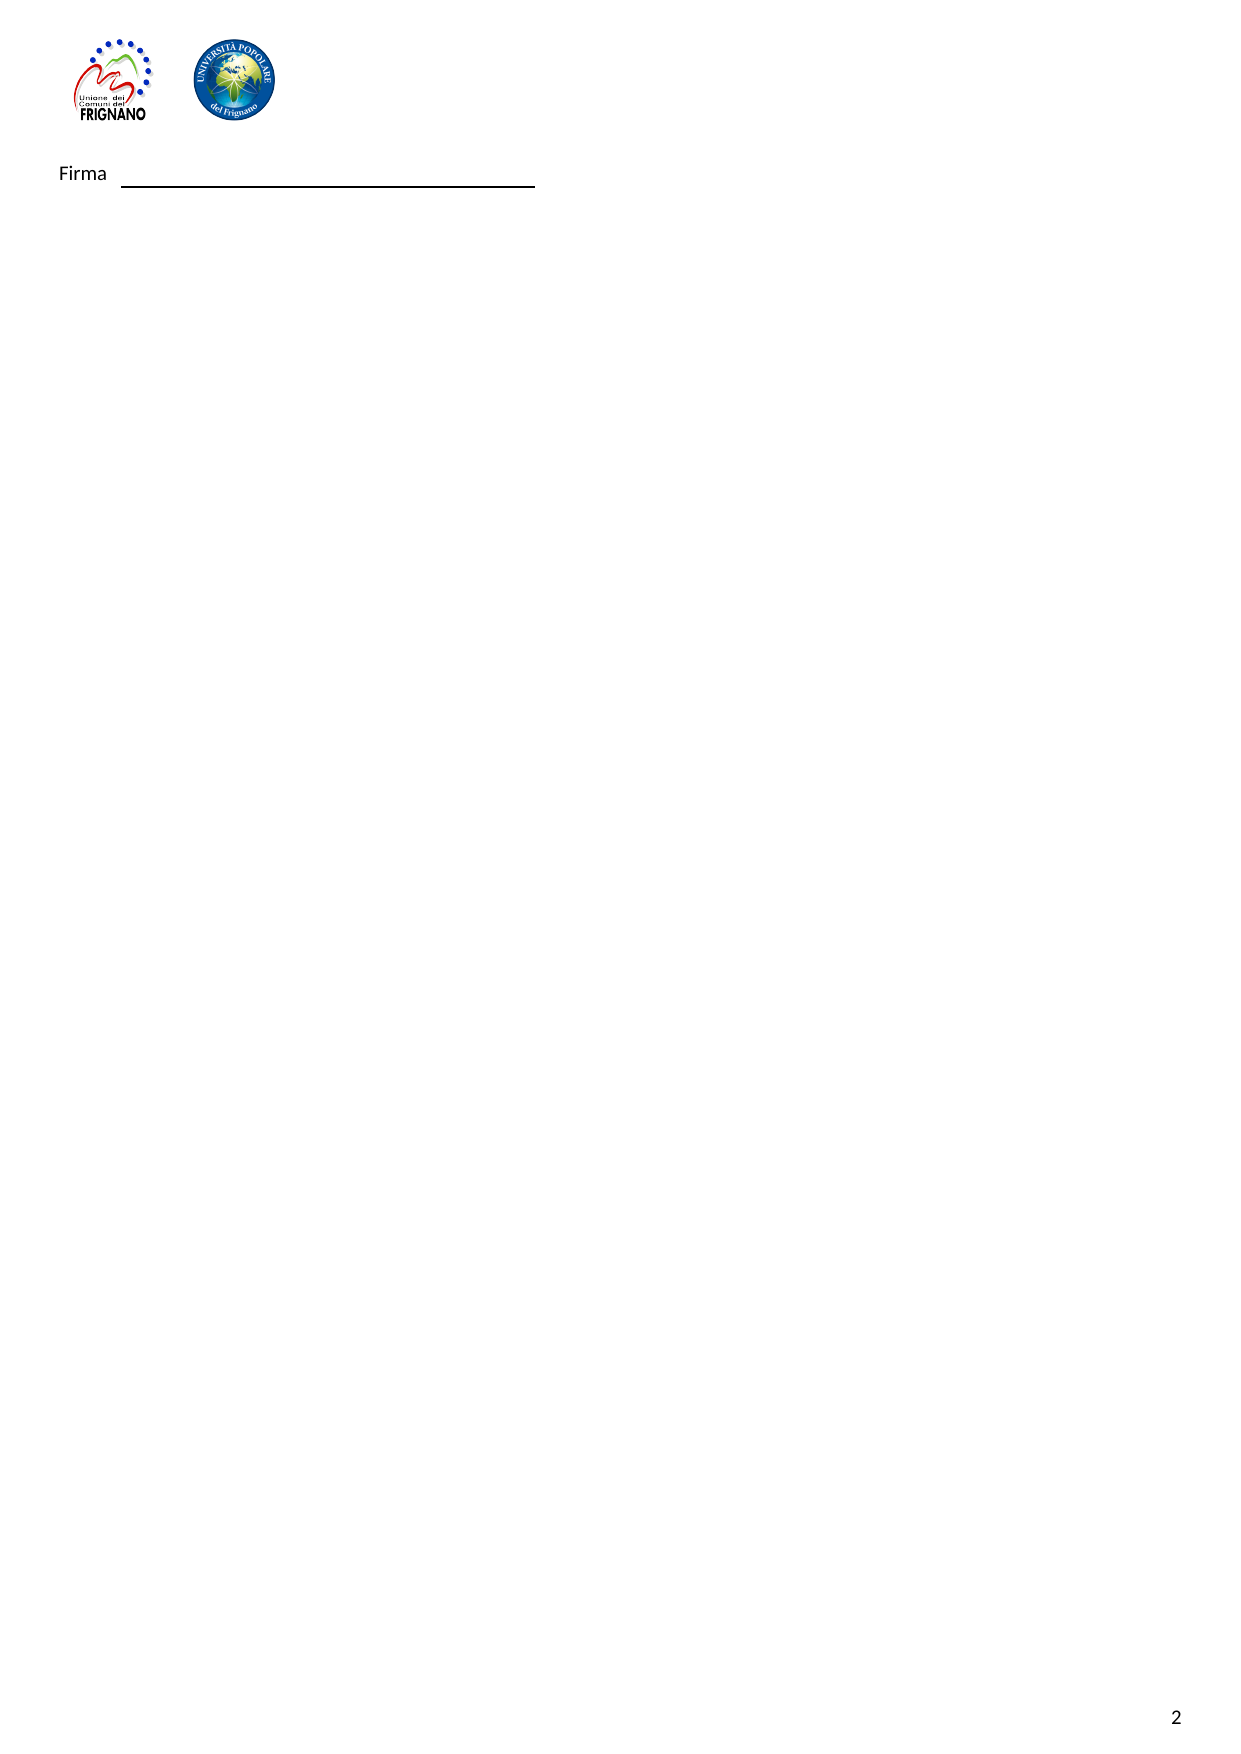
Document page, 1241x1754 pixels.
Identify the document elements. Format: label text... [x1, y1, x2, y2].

table_header [121, 160, 535, 186]
picture [189, 35, 279, 125]
table_header Firma [59, 160, 121, 186]
picture [69, 35, 158, 125]
